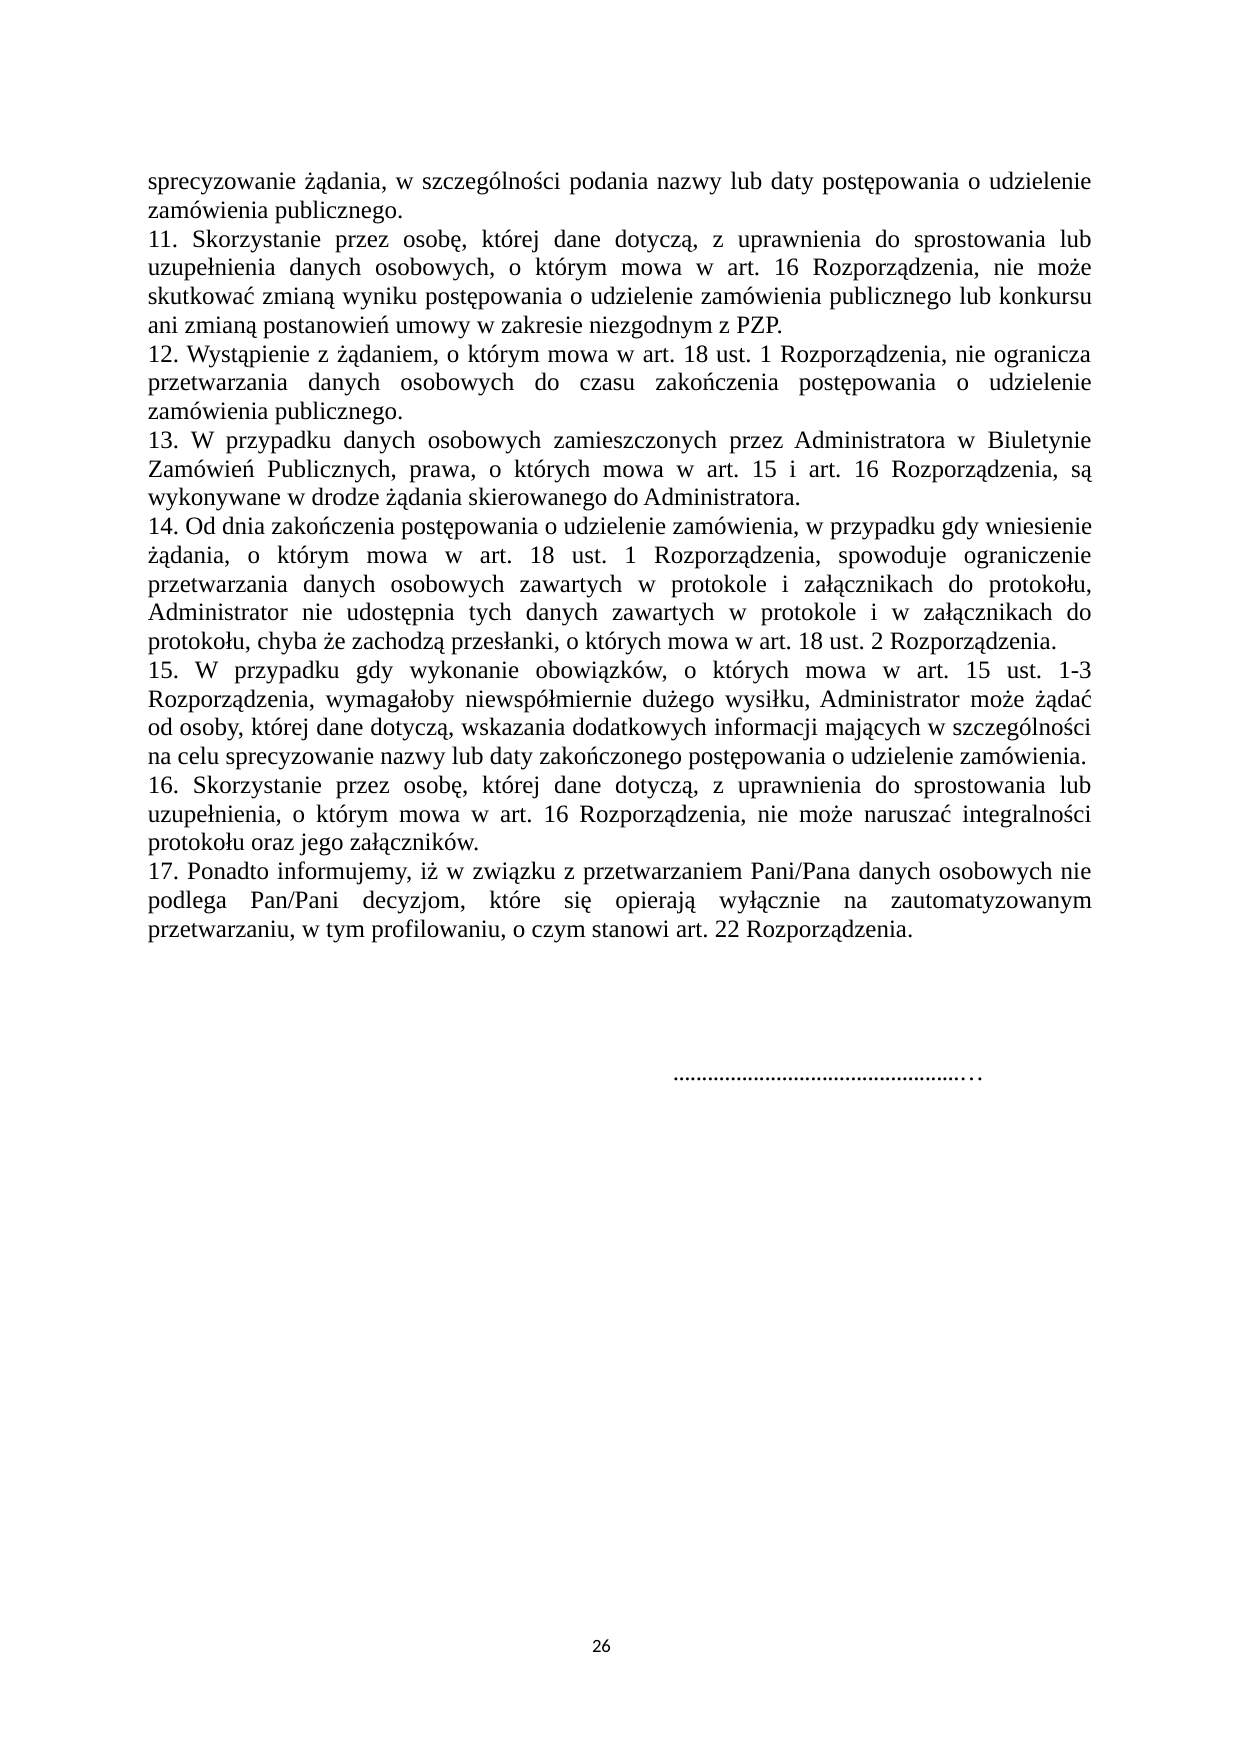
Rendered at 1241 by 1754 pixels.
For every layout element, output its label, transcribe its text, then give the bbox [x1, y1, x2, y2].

text sprecyzowanie żądania, w szczególności podania nazwy lub daty postępowania o udzielenie zamówienia publicznego. [148, 166, 1093, 224]
text 15. W przypadku gdy wykonanie obowiązków, o których mowa w art. 15 ust. 1-3 Rozporządzenia, wymagałoby niewspółmiernie dużego wysiłku, Administrator może żądać od osoby, której dane dotyczą, wskazania dodatkowych informacji mających w szczególności na celu sprecyzowanie nazwy lub daty zakończonego postępowania o udzielenie zamówienia. [148, 655, 1093, 770]
text 12. Wystąpienie z żądaniem, o którym mowa w art. 18 ust. 1 Rozporządzenia, nie ogranicza przetwarzania danych osobowych do czasu zakończenia postępowania o udzielenie zamówienia publicznego. [148, 339, 1093, 425]
text 11. Skorzystanie przez osobę, której dane dotyczą, z uprawnienia do sprostowania lub uzupełnienia danych osobowych, o którym mowa w art. 16 Rozporządzenia, nie może skutkować zmianą wyniku postępowania o udzielenie zamówienia publicznego lub konkursu ani zmianą postanowień umowy w zakresie niezgodnym z PZP. [148, 224, 1093, 339]
text 17. Ponadto informujemy, iż w związku z przetwarzaniem Pani/Pana danych osobowych nie podlega Pan/Pani decyzjom, które się opierają wyłącznie na zautomatyzowanym przetwarzaniu, w tym profilowaniu, o czym stanowi art. 22 Rozporządzenia. [148, 856, 1093, 942]
text 16. Skorzystanie przez osobę, której dane dotyczą, z uprawnienia do sprostowania lub uzupełnienia, o którym mowa w art. 16 Rozporządzenia, nie może naruszać integralności protokołu oraz jego załączników. [148, 770, 1093, 856]
text ..................................................… [148, 1057, 1093, 1086]
text 14. Od dnia zakończenia postępowania o udzielenie zamówienia, w przypadku gdy wniesienie żądania, o którym mowa w art. 18 ust. 1 Rozporządzenia, spowoduje ograniczenie przetwarzania danych osobowych zawartych w protokole i załącznikach do protokołu, Administrator nie udostępnia tych danych zawartych w protokole i w załącznikach do protokołu, chyba że zachodzą przesłanki, o których mowa w art. 18 ust. 2 Rozporządzenia. [148, 511, 1093, 655]
text 13. W przypadku danych osobowych zamieszczonych przez Administratora w Biuletynie Zamówień Publicznych, prawa, o których mowa w art. 15 i art. 16 Rozporządzenia, są wykonywane w drodze żądania skierowanego do Administratora. [148, 425, 1093, 511]
